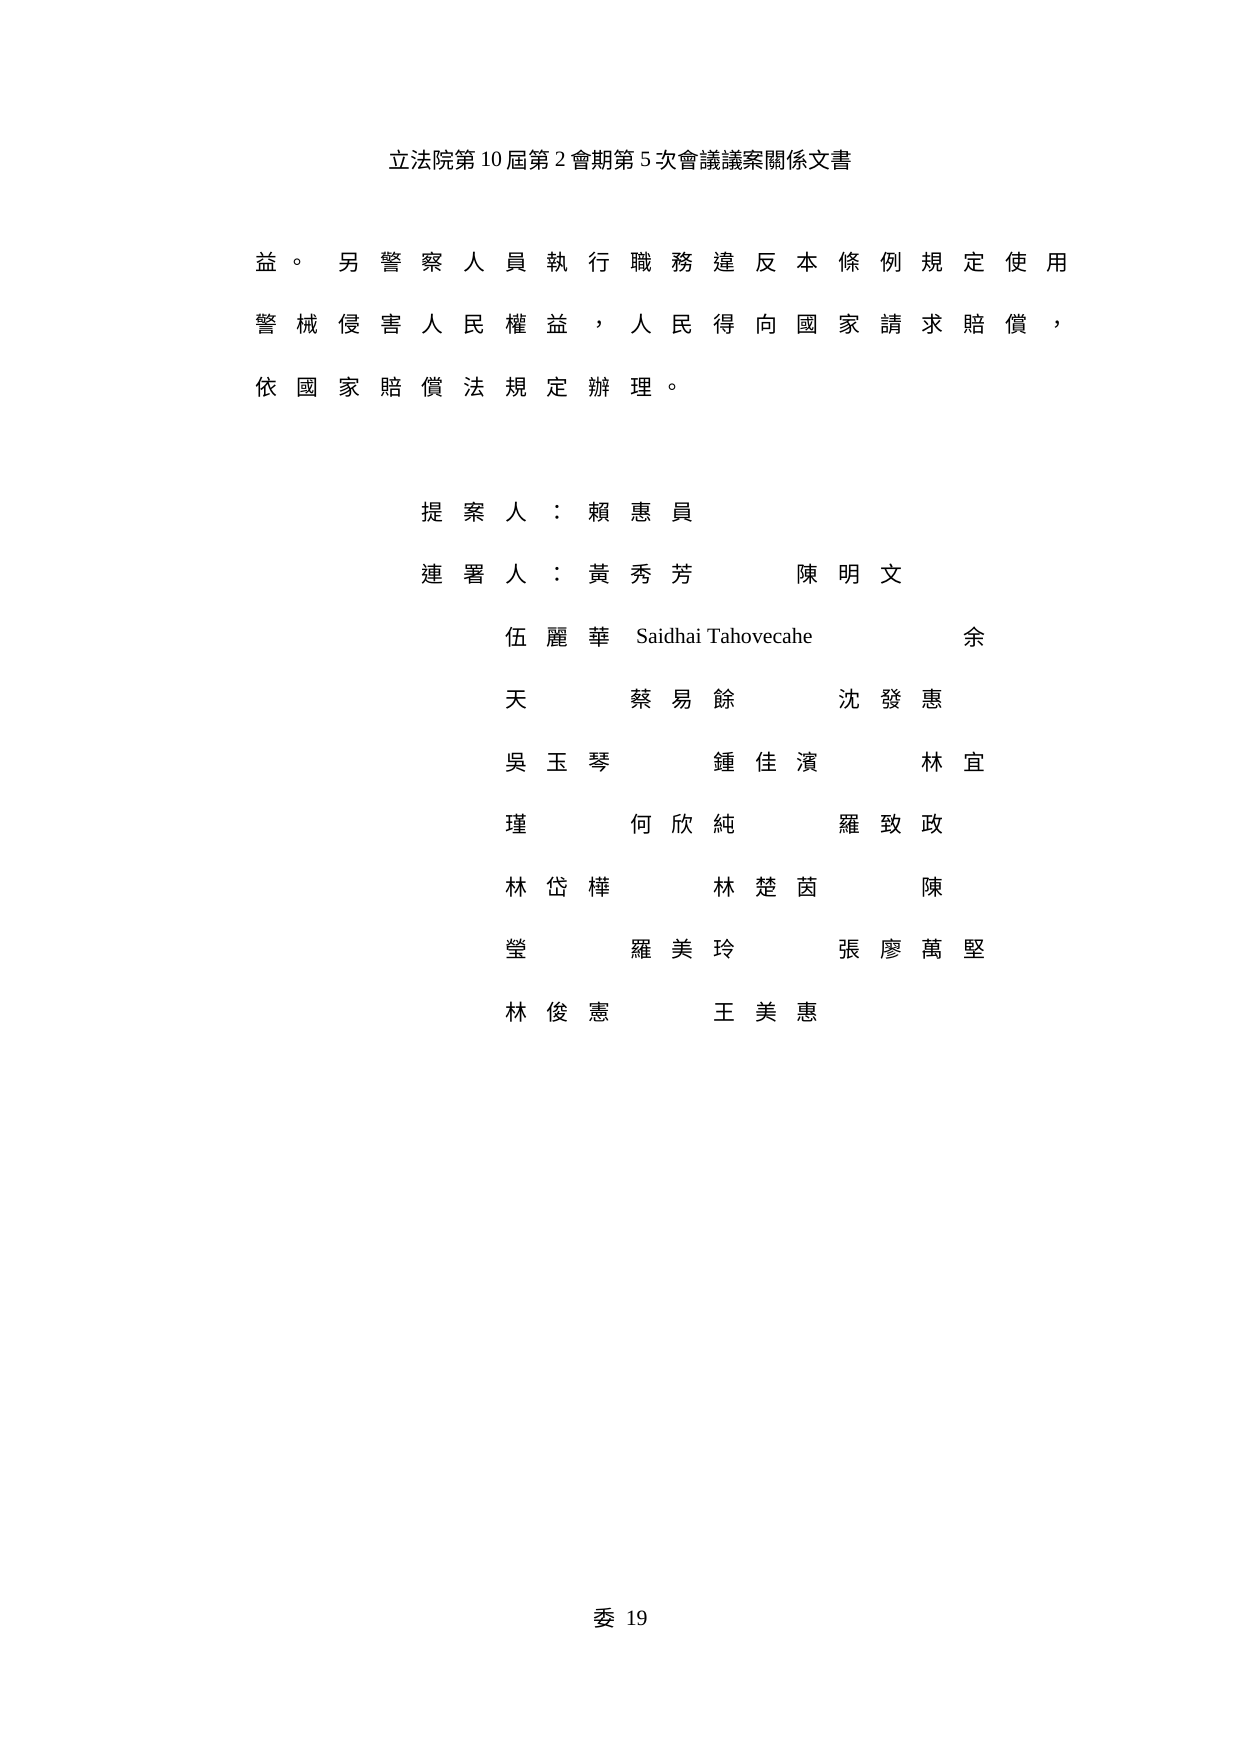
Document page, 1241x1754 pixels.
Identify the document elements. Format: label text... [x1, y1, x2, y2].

text 連署人：黃秀芳 陳明文 伍麗華Saidhai Tahovecahe 余 天 蔡易餘 沈發惠 吳玉琴 鍾佳濱 林宜瑾 何欣純 羅致政 林岱樺 林楚茵 陳 瑩 羅美玲 張廖萬堅 林俊憲 王美惠 [403, 531, 1012, 1031]
text 提案人：賴惠員 [403, 469, 1012, 531]
text 益。另警察人員執行職務違反本條例規定使用警械侵害人民權益，人民得向國家請求賠償，依國家賠償法規定辦理。 [184, 219, 1078, 406]
